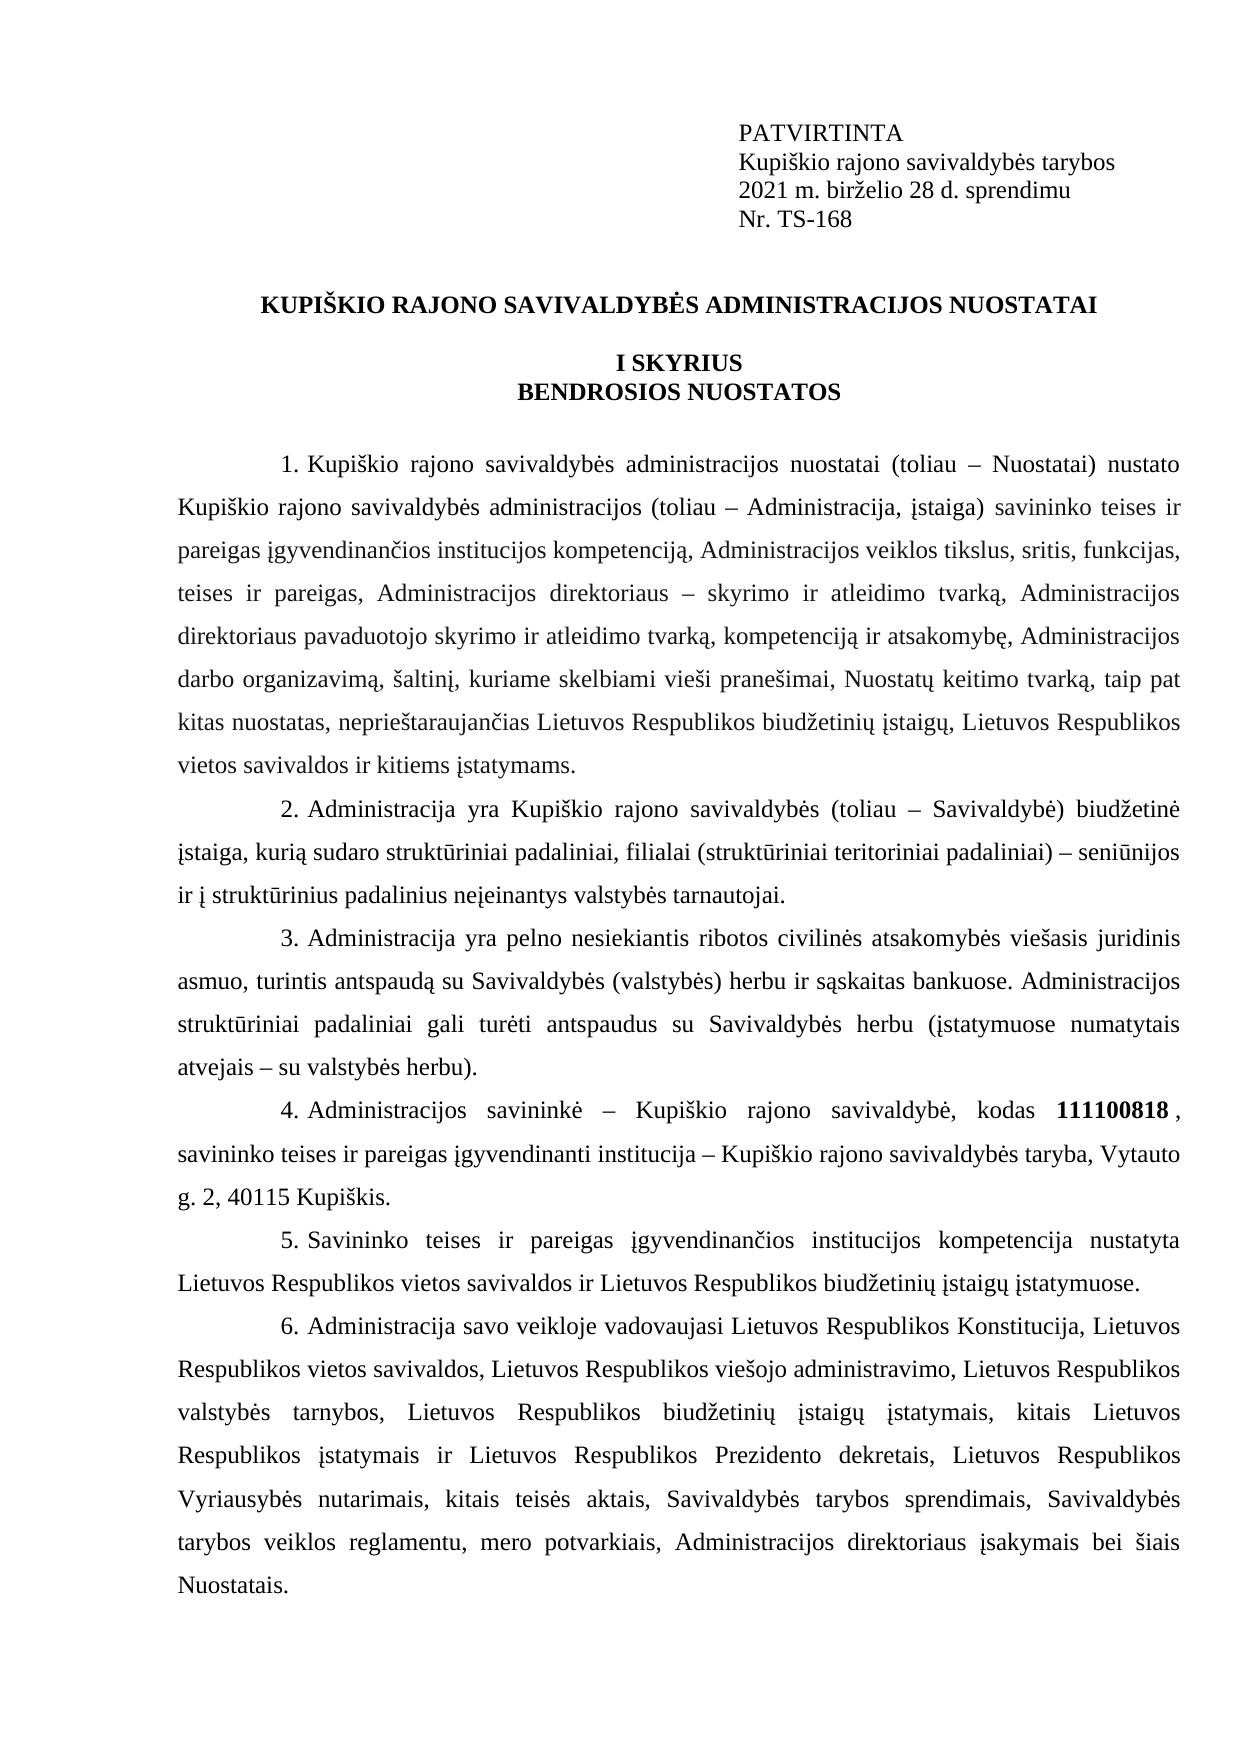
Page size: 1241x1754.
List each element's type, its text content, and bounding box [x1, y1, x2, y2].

text 6. Administracija savo veikloje vadovaujasi Lietuvos Respublikos Konstitucija, Lietuvos Respublikos vietos savivaldos, Lietuvos Respublikos viešojo administravimo, Lietuvos Respublikos valstybės tarnybos, Lietuvos Respublikos biudžetinių įstaigų įstatymais, kitais Lietuvos Respublikos įstatymais ir Lietuvos Respublikos Prezidento dekretais, Lietuvos Respublikos Vyriausybės nutarimais, kitais teisės aktais, Savivaldybės tarybos sprendimais, Savivaldybės tarybos veiklos reglamentu, mero potvarkiais, Administracijos direktoriaus įsakymais bei šiais Nuostatais. [177, 1311, 1181, 1599]
subtitle I SKYRIUS [177, 348, 1181, 377]
text 1. Kupiškio rajono savivaldybės administracijos nuostatai (toliau – Nuostatai) nustato Kupiškio rajono savivaldybės administracijos (toliau – Administracija, įstaiga) savininko teises ir pareigas įgyvendinančios institucijos kompetenciją, Administracijos veiklos tikslus, sritis, funkcijas, teises ir pareigas, Administracijos direktoriaus – skyrimo ir atleidimo tvarką, Administracijos direktoriaus pavaduotojo skyrimo ir atleidimo tvarką, kompetenciją ir atsakomybę, Administracijos darbo organizavimą, šaltinį, kuriame skelbiami vieši pranešimai, Nuostatų keitimo tvarką, taip pat kitas nuostatas, neprieštaraujančias Lietuvos Respublikos biudžetinių įstaigų, Lietuvos Respublikos vietos savivaldos ir kitiems įstatymams. [177, 449, 1181, 779]
subtitle BENDROSIOS NUOSTATOS [177, 377, 1181, 406]
subtitle KUPIŠKIO RAJONO SAVIVALDYBĖS ADMINISTRACIJOS NUOSTATAI [177, 291, 1181, 319]
subtitle Kupiškio rajono savivaldybės tarybos [177, 147, 1181, 176]
subtitle 2021 m. birželio 28 d. sprendimu [177, 176, 1181, 204]
text 4. Administracijos savininkė – Kupiškio rajono savivaldybė, kodas 111100818 , savininko teises ir pareigas įgyvendinanti institucija – Kupiškio rajono savivaldybės taryba, Vytauto g. 2, 40115 Kupiškis. [177, 1096, 1181, 1211]
text 3. Administracija yra pelno nesiekiantis ribotos civilinės atsakomybės viešasis juridinis asmuo, turintis antspaudą su Savivaldybės (valstybės) herbu ir sąskaitas bankuose. Administracijos struktūriniai padaliniai gali turėti antspaudus su Savivaldybės herbu (įstatymuose numatytais atvejais – su valstybės herbu). [177, 923, 1181, 1081]
text 5. Savininko teises ir pareigas įgyvendinančios institucijos kompetencija nustatyta Lietuvos Respublikos vietos savivaldos ir Lietuvos Respublikos biudžetinių įstaigų įstatymuose. [177, 1225, 1181, 1297]
subtitle Nr. TS-168 [177, 204, 1181, 233]
text 2. Administracija yra Kupiškio rajono savivaldybės (toliau – Savivaldybė) biudžetinė įstaiga, kurią sudaro struktūriniai padaliniai, filialai (struktūriniai teritoriniai padaliniai) – seniūnijos ir į struktūrinius padalinius neįeinantys valstybės tarnautojai. [177, 794, 1181, 909]
subtitle PATVIRTINTA [177, 118, 1181, 147]
